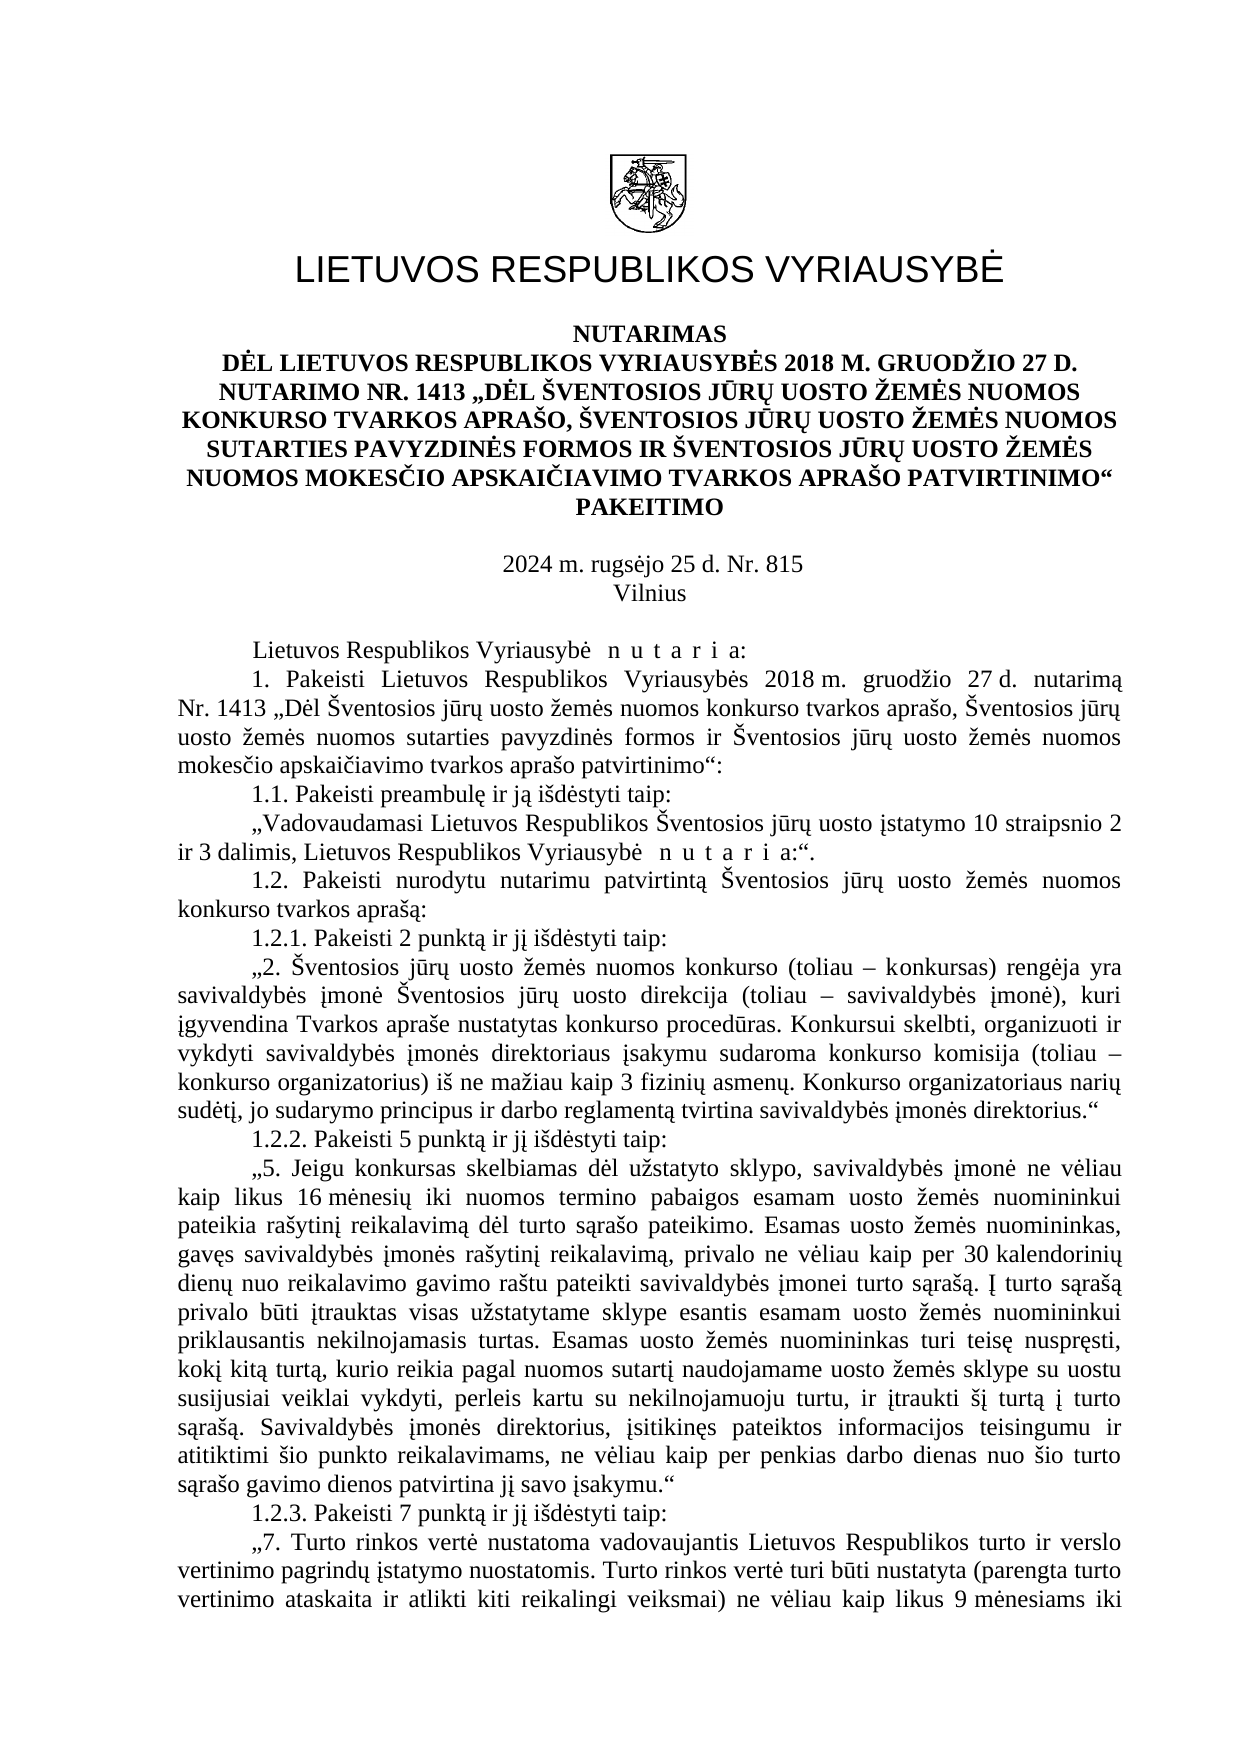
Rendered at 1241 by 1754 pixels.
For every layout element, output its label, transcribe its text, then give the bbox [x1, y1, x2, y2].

text DĖL LIETUVOS RESPUBLIKOS VYRIAUSYBĖS 2018 m. gruodžio 27 d. nuTarimO Nr. 1413 „Dėl ŠVENTOSIOS JŪRŲ UOSTO ŽEMĖS NUOMOS KONKURSO TVARKOS APRAŠO, ŠVENTOSIOS JŪRŲ UOSTO ŽEMĖS NUOMOS SUTARTIES PAVYZDINĖS FORMOS IR ŠVENTOSIOS JŪRŲ UOSTO ŽEMĖS NUOMOS MOKESČIO APSKAIČIAVIMO TVARKOS APRAŠO PATVIRTINIMO“ PAKEITIMO [177, 348, 1122, 521]
text 1.2.1. Pakeisti 2 punktą ir jį išdėstyti taip: [177, 923, 1122, 952]
text 1.1. Pakeisti preambulę ir ją išdėstyti taip: [177, 779, 1122, 808]
text 1. Pakeisti Lietuvos Respublikos Vyriausybės 2018 m. gruodžio 27 d. nutarimą Nr. 1413 „Dėl Šventosios jūrų uosto žemės nuomos konkurso tvarkos aprašo, Šventosios jūrų uosto žemės nuomos sutarties pavyzdinės formos ir Šventosios jūrų uosto žemės nuomos mokesčio apskaičiavimo tvarkos aprašo patvirtinimo“: [177, 664, 1122, 779]
text 1.2.2. Pakeisti 5 punktą ir jį išdėstyti taip: [177, 1124, 1122, 1153]
text Lietuvos Respublikos Vyriausybė [177, 247, 1122, 291]
text „7. Turto rinkos vertė nustatoma vadovaujantis Lietuvos Respublikos turto ir verslo vertinimo pagrindų įstatymo nuostatomis. Turto rinkos vertė turi būti nustatyta (parengta turto vertinimo ataskaita ir atlikti kiti reikalingi veiksmai) ne vėliau kaip likus 9 mėnesiams iki [177, 1527, 1122, 1613]
text „Vadovaudamasi Lietuvos Respublikos Šventosios jūrų uosto įstatymo 10 straipsnio 2 ir 3 dalimis, Lietuvos Respublikos Vyriausybė nutaria:“. [177, 808, 1122, 866]
text 2024 m. rugsėjo 25 d. Nr. 815 [177, 549, 1122, 578]
text 1.2.3. Pakeisti 7 punktą ir jį išdėstyti taip: [177, 1498, 1122, 1527]
text 1.2. Pakeisti nurodytu nutarimu patvirtintą Šventosios jūrų uosto žemės nuomos konkurso tvarkos aprašą: [177, 866, 1122, 923]
text nutarimas [177, 319, 1122, 348]
text „2. Šventosios jūrų uosto žemės nuomos konkurso (toliau – konkursas) rengėja yra savivaldybės įmonė Šventosios jūrų uosto direkcija (toliau – savivaldybės įmonė), kuri įgyvendina Tvarkos apraše nustatytas konkurso procedūras. Konkursui skelbti, organizuoti ir vykdyti savivaldybės įmonės direktoriaus įsakymu sudaroma konkurso komisija (toliau – konkurso organizatorius) iš ne mažiau kaip 3 fizinių asmenų. Konkurso organizatoriaus narių sudėtį, jo sudarymo principus ir darbo reglamentą tvirtina savivaldybės įmonės direktorius.“ [177, 952, 1122, 1124]
text Lietuvos Respublikos Vyriausybė nutaria: [177, 636, 1122, 664]
text „5. Jeigu konkursas skelbiamas dėl užstatyto sklypo, savivaldybės įmonė ne vėliau kaip likus 16 mėnesių iki nuomos termino pabaigos esamam uosto žemės nuomininkui pateikia rašytinį reikalavimą dėl turto sąrašo pateikimo. Esamas uosto žemės nuomininkas, gavęs savivaldybės įmonės rašytinį reikalavimą, privalo ne vėliau kaip per 30 kalendorinių dienų nuo reikalavimo gavimo raštu pateikti savivaldybės įmonei turto sąrašą. Į turto sąrašą privalo būti įtrauktas visas užstatytame sklype esantis esamam uosto žemės nuomininkui priklausantis nekilnojamasis turtas. Esamas uosto žemės nuomininkas turi teisę nuspręsti, kokį kitą turtą, kurio reikia pagal nuomos sutartį naudojamame uosto žemės sklype su uostu susijusiai veiklai vykdyti, perleis kartu su nekilnojamuoju turtu, ir įtraukti šį turtą į turto sąrašą. Savivaldybės įmonės direktorius, įsitikinęs pateiktos informacijos teisingumu ir atitiktimi šio punkto reikalavimams, ne vėliau kaip per penkias darbo dienas nuo šio turto sąrašo gavimo dienos patvirtina jį savo įsakymu.“ [177, 1153, 1122, 1498]
text Vilnius [177, 578, 1122, 607]
